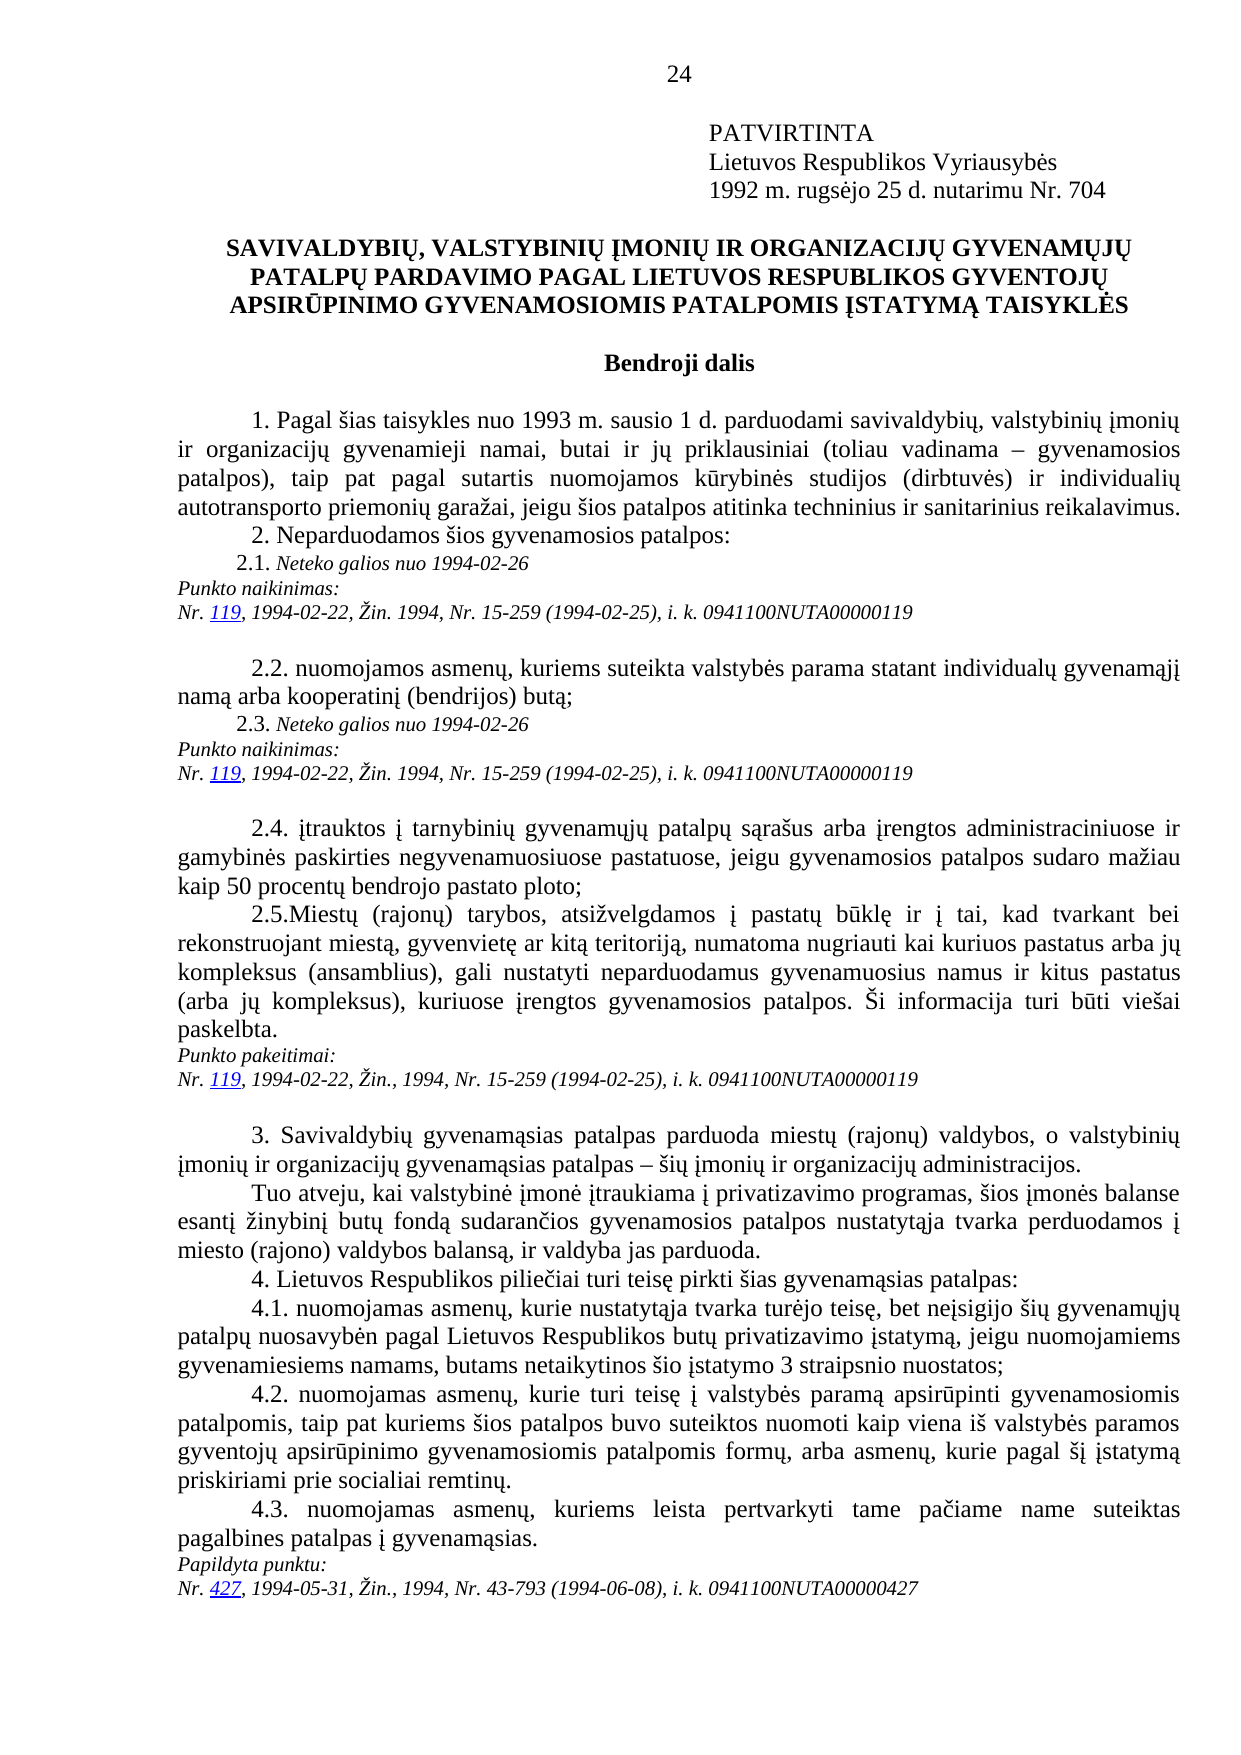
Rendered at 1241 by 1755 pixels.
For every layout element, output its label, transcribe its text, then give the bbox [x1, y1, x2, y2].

text Savivaldybių, valstybinių įmonių ir organizacijų gyvenamųjų patalpų pardavimo pagal Lietuvos Respublikos gyventojų apsirūpinimo gyvenamosiomis patalpomis įstatymą taisyklės [177, 233, 1181, 319]
text Nr. 427, 1994-05-31, Žin., 1994, Nr. 43-793 (1994-06-08), i. k. 0941100NUTA00000427 [177, 1576, 1181, 1599]
text Punkto naikinimas: [177, 736, 1181, 761]
text 1992 m. rugsėjo 25 d. nutarimu Nr. 704 [177, 176, 1181, 204]
text Tuo atveju, kai valstybinė įmonė įtraukiama į privatizavimo programas, šios įmonės balanse esantį žinybinį butų fondą sudarančios gyvenamosios patalpos nustatytąja tvarka perduodamos į miesto (rajono) valdybos balansą, ir valdyba jas parduoda. [177, 1178, 1181, 1264]
text 2.4. įtrauktos į tarnybinių gyvenamųjų patalpų sąrašus arba įrengtos administraciniuose ir gamybinės paskirties negyvenamuosiuose pastatuose, jeigu gyvenamosios patalpos sudaro mažiau kaip 50 procentų bendrojo pastato ploto; [177, 813, 1181, 899]
text Nr. 119, 1994-02-22, Žin., 1994, Nr. 15-259 (1994-02-25), i. k. 0941100NUTA00000119 [177, 1067, 1181, 1091]
text Nr. 119, 1994-02-22, Žin. 1994, Nr. 15-259 (1994-02-25), i. k. 0941100NUTA00000119 [177, 761, 1181, 784]
text 4.2. nuomojamas asmenų, kurie turi teisę į valstybės paramą apsirūpinti gyvenamosiomis patalpomis, taip pat kuriems šios patalpos buvo suteiktos nuomoti kaip viena iš valstybės paramos gyventojų apsirūpinimo gyvenamosiomis patalpomis formų, arba asmenų, kurie pagal šį įstatymą priskiriami prie socialiai remtinų. [177, 1379, 1181, 1494]
text Papildyta punktu: [177, 1551, 1181, 1576]
text PATVIRTINTA [709, 118, 1181, 147]
text 4. Lietuvos Respublikos piliečiai turi teisę pirkti šias gyvenamąsias patalpas: [177, 1264, 1181, 1293]
text 4.1. nuomojamas asmenų, kurie nustatytąja tvarka turėjo teisę, bet neįsigijo šių gyvenamųjų patalpų nuosavybėn pagal Lietuvos Respublikos butų privatizavimo įstatymą, jeigu nuomojamiems gyvenamiesiems namams, butams netaikytinos šio įstatymo 3 straipsnio nuostatos; [177, 1293, 1181, 1379]
text 1. Pagal šias taisykles nuo 1993 m. sausio 1 d. parduodami savivaldybių, valstybinių įmonių ir organizacijų gyvenamieji namai, butai ir jų priklausiniai (toliau vadinama – gyvenamosios patalpos), taip pat pagal sutartis nuomojamos kūrybinės studijos (dirbtuvės) ir individualių autotransporto priemonių garažai, jeigu šios patalpos atitinka techninius ir sanitarinius reikalavimus. [177, 406, 1181, 521]
text 4.3. nuomojamas asmenų, kuriems leista pertvarkyti tame pačiame name suteiktas pagalbines patalpas į gyvenamąsias. [177, 1494, 1181, 1551]
text 2.1. Neteko galios nuo 1994-02-26 [177, 549, 1181, 576]
text 2. Neparduodamos šios gyvenamosios patalpos: [177, 521, 1181, 549]
text 2.3. Neteko galios nuo 1994-02-26 [177, 710, 1181, 736]
text 2.2. nuomojamos asmenų, kuriems suteikta valstybės parama statant individualų gyvenamąjį namą arba kooperatinį (bendrijos) butą; [177, 653, 1181, 710]
text Lietuvos Respublikos Vyriausybės [177, 147, 1181, 176]
text 3. Savivaldybių gyvenamąsias patalpas parduoda miestų (rajonų) valdybos, o valstybinių įmonių ir organizacijų gyvenamąsias patalpas – šių įmonių ir organizacijų administracijos. [177, 1120, 1181, 1178]
text 2.5.Miestų (rajonų) tarybos, atsižvelgdamos į pastatų būklę ir į tai, kad tvarkant bei rekonstruojant miestą, gyvenvietę ar kitą teritoriją, numatoma nugriauti kai kuriuos pastatus arba jų kompleksus (ansamblius), gali nustatyti neparduodamus gyvenamuosius namus ir kitus pastatus (arba jų kompleksus), kuriuose įrengtos gyvenamosios patalpos. Ši informacija turi būti viešai paskelbta. [177, 899, 1181, 1043]
text Punkto naikinimas: [177, 576, 1181, 600]
text Nr. 119, 1994-02-22, Žin. 1994, Nr. 15-259 (1994-02-25), i. k. 0941100NUTA00000119 [177, 600, 1181, 624]
text Bendroji dalis [177, 348, 1181, 377]
text Punkto pakeitimai: [177, 1043, 1181, 1067]
